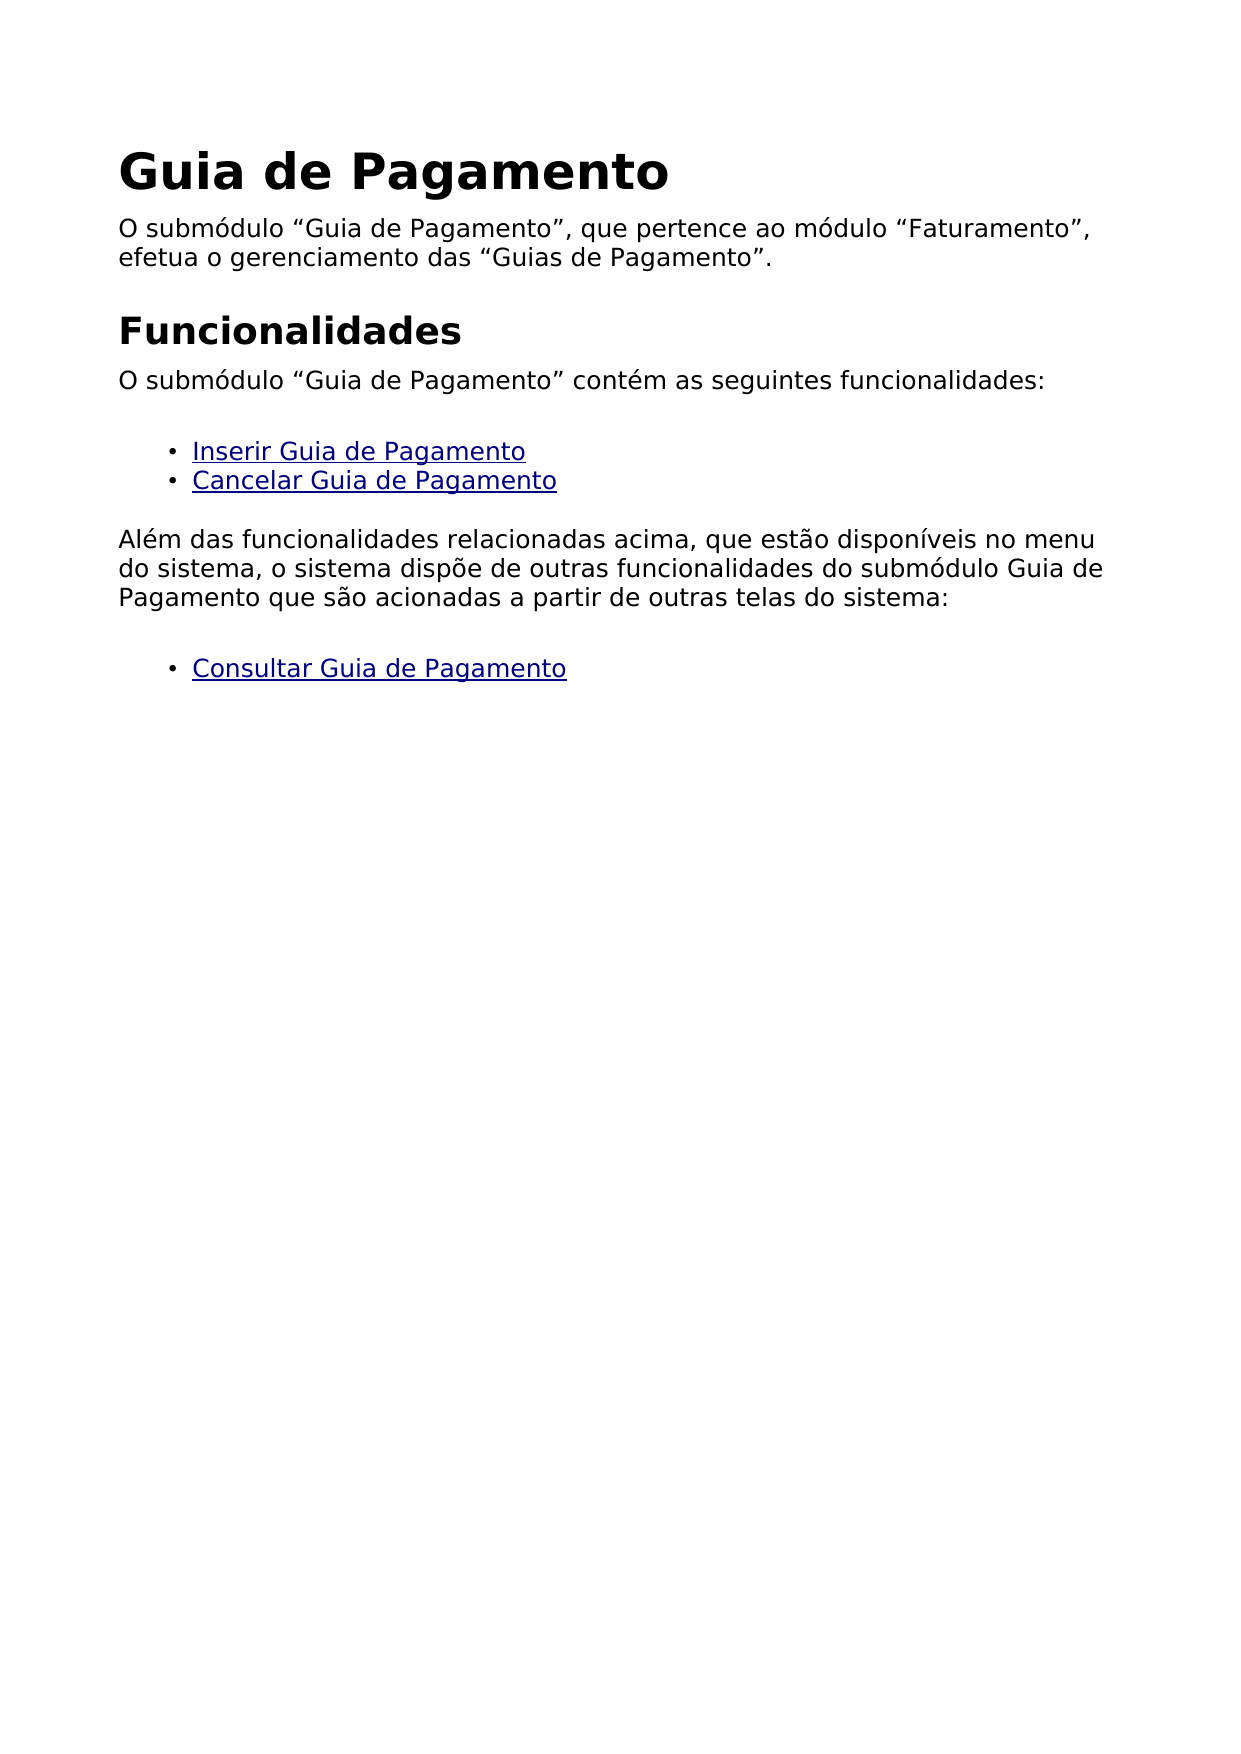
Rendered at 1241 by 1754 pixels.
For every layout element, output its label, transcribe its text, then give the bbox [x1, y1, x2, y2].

text Além das funcionalidades relacionadas acima, que estão disponíveis no menu do sistema, o sistema dispõe de outras funcionalidades do submódulo Guia de Pagamento que são acionadas a partir de outras telas do sistema: [118, 525, 1122, 612]
text O submódulo “Guia de Pagamento” contém as seguintes funcionalidades: [118, 366, 1122, 395]
list Cancelar Guia de Pagamento [177, 466, 1122, 495]
list Consultar Guia de Pagamento [177, 654, 1122, 683]
text O submódulo “Guia de Pagamento”, que pertence ao módulo “Faturamento”, efetua o gerenciamento das “Guias de Pagamento”. [118, 214, 1122, 272]
subtitle Funcionalidades [118, 310, 1122, 353]
subtitle Guia de Pagamento [118, 143, 1122, 201]
list Inserir Guia de Pagamento [177, 437, 1122, 466]
